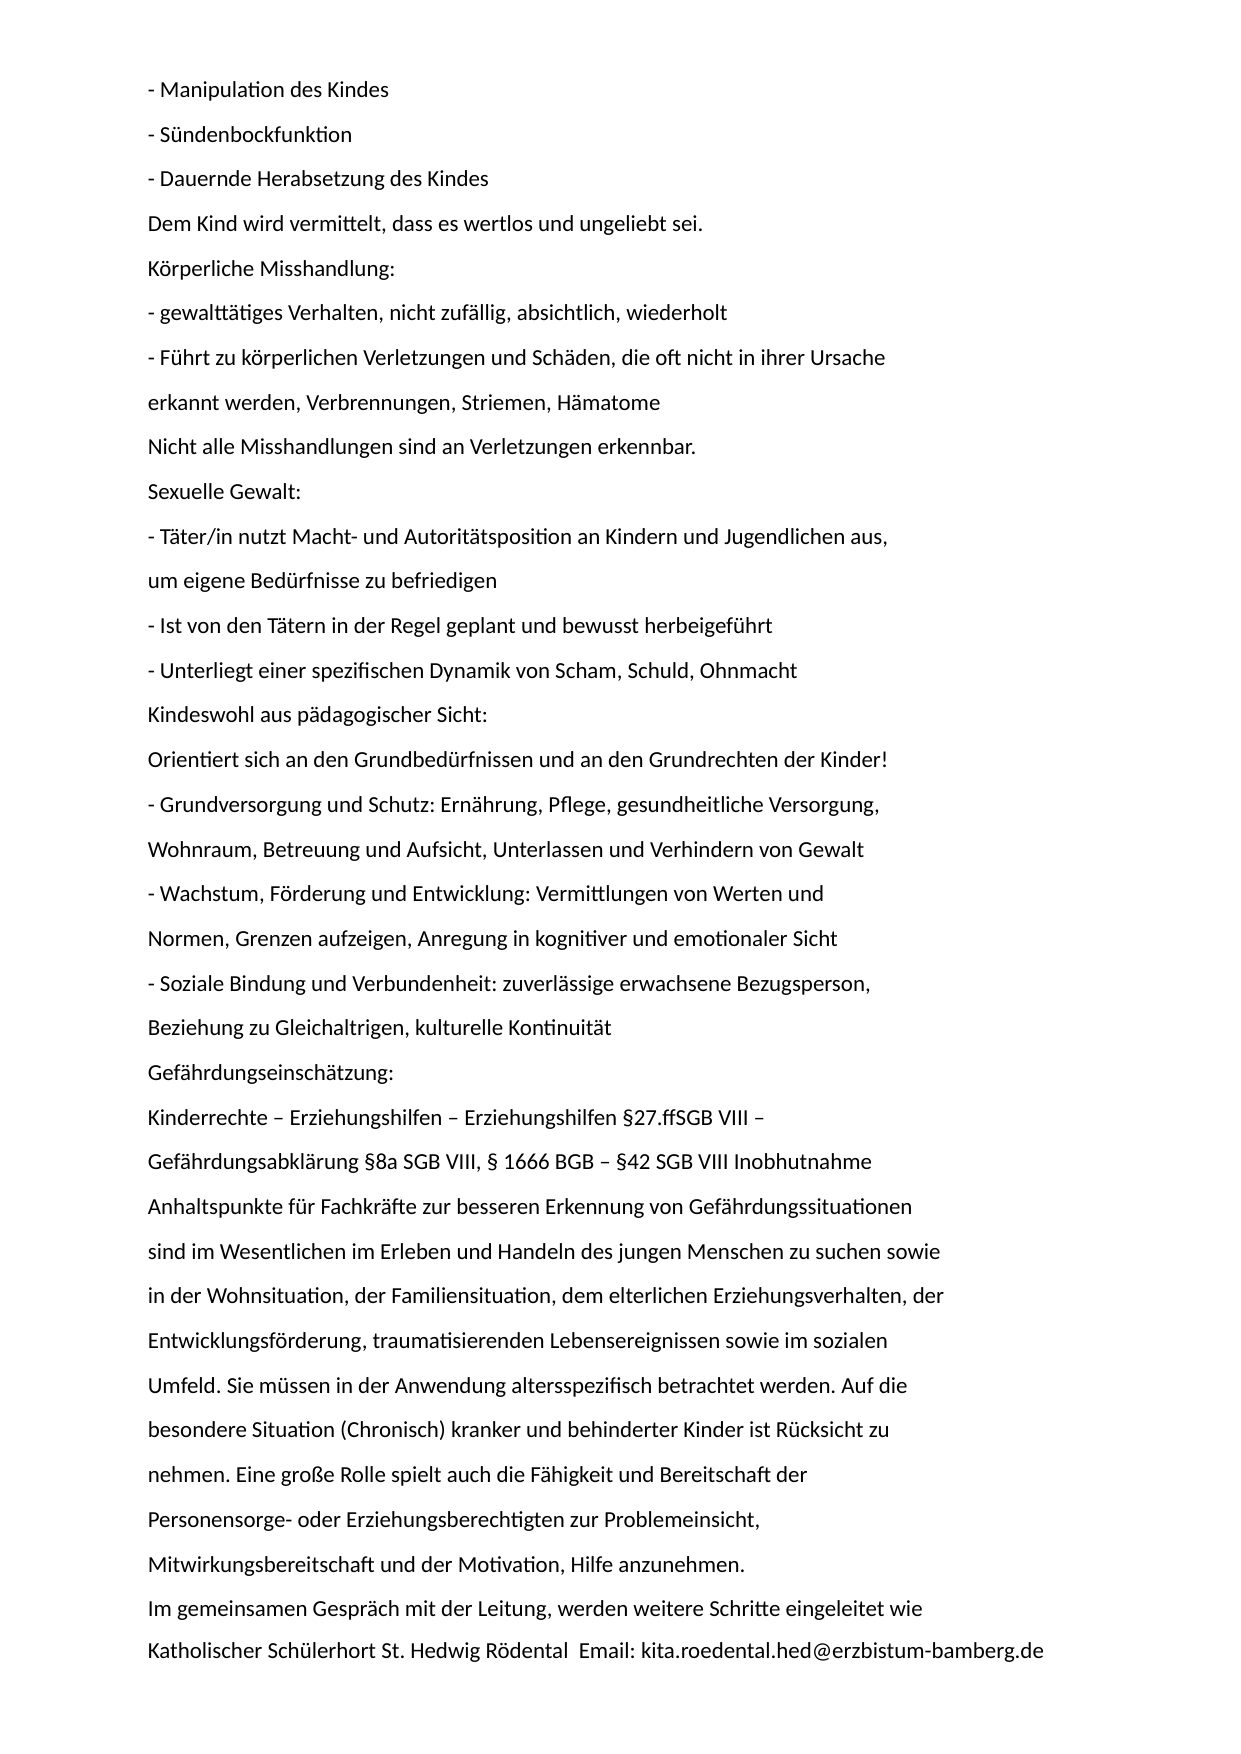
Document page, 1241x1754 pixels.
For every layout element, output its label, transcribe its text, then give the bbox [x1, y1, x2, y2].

text Dem Kind wird vermittelt, dass es wertlos und ungeliebt sei. [148, 209, 1093, 237]
text in der Wohnsituation, der Familiensituation, dem elterlichen Erziehungsverhalten, der [148, 1282, 1093, 1309]
text - gewalttätiges Verhalten, nicht zufällig, absichtlich, wiederholt [148, 298, 1093, 326]
text - Grundversorgung und Schutz: Ernährung, Pflege, gesundheitliche Versorgung, [148, 790, 1093, 818]
text um eigene Bedürfnisse zu befriedigen [148, 567, 1093, 594]
text Umfeld. Sie müssen in der Anwendung altersspezifisch betrachtet werden. Auf die [148, 1371, 1093, 1399]
text Im gemeinsamen Gespräch mit der Leitung, werden weitere Schritte eingeleitet wie [148, 1594, 1093, 1622]
text Körperliche Misshandlung: [148, 254, 1093, 282]
text Sexuelle Gewalt: [148, 477, 1093, 505]
text Orientiert sich an den Grundbedürfnissen und an den Grundrechten der Kinder! [148, 745, 1093, 773]
text Normen, Grenzen aufzeigen, Anregung in kognitiver und emotionaler Sicht [148, 924, 1093, 952]
text Anhaltspunkte für Fachkräfte zur besseren Erkennung von Gefährdungssituationen [148, 1192, 1093, 1220]
text - Dauernde Herabsetzung des Kindes [148, 164, 1093, 192]
text Entwicklungsförderung, traumatisierenden Lebensereignissen sowie im sozialen [148, 1326, 1093, 1354]
text - Soziale Bindung und Verbundenheit: zuverlässige erwachsene Bezugsperson, [148, 969, 1093, 997]
text - Sündenbockfunktion [148, 120, 1093, 148]
text Gefährdungseinschätzung: [148, 1058, 1093, 1086]
text - Täter/in nutzt Macht- und Autoritätsposition an Kindern und Jugendlichen aus, [148, 522, 1093, 550]
text besondere Situation (Chronisch) kranker und behinderter Kinder ist Rücksicht zu [148, 1416, 1093, 1444]
text - Wachstum, Förderung und Entwicklung: Vermittlungen von Werten und [148, 879, 1093, 907]
text Beziehung zu Gleichaltrigen, kulturelle Kontinuität [148, 1013, 1093, 1041]
text erkannt werden, Verbrennungen, Striemen, Hämatome [148, 388, 1093, 416]
text Kindeswohl aus pädagogischer Sicht: [148, 701, 1093, 729]
text Mitwirkungsbereitschaft und der Motivation, Hilfe anzunehmen. [148, 1550, 1093, 1578]
text Nicht alle Misshandlungen sind an Verletzungen erkennbar. [148, 432, 1093, 461]
text - Führt zu körperlichen Verletzungen und Schäden, die oft nicht in ihrer Ursache [148, 343, 1093, 371]
text nehmen. Eine große Rolle spielt auch die Fähigkeit und Bereitschaft der [148, 1460, 1093, 1488]
text Wohnraum, Betreuung und Aufsicht, Unterlassen und Verhindern von Gewalt [148, 835, 1093, 863]
text - Unterliegt einer spezifischen Dynamik von Scham, Schuld, Ohnmacht [148, 656, 1093, 684]
text - Ist von den Tätern in der Regel geplant und bewusst herbeigeführt [148, 611, 1093, 639]
text Personensorge- oder Erziehungsberechtigten zur Problemeinsicht, [148, 1505, 1093, 1533]
text Kinderrechte – Erziehungshilfen – Erziehungshilfen §27.ffSGB VIII – [148, 1103, 1093, 1131]
text Gefährdungsabklärung §8a SGB VIII, § 1666 BGB – §42 SGB VIII Inobhutnahme [148, 1147, 1093, 1176]
text sind im Wesentlichen im Erleben und Handeln des jungen Menschen zu suchen sowie [148, 1237, 1093, 1265]
text - Manipulation des Kindes [148, 75, 1093, 103]
